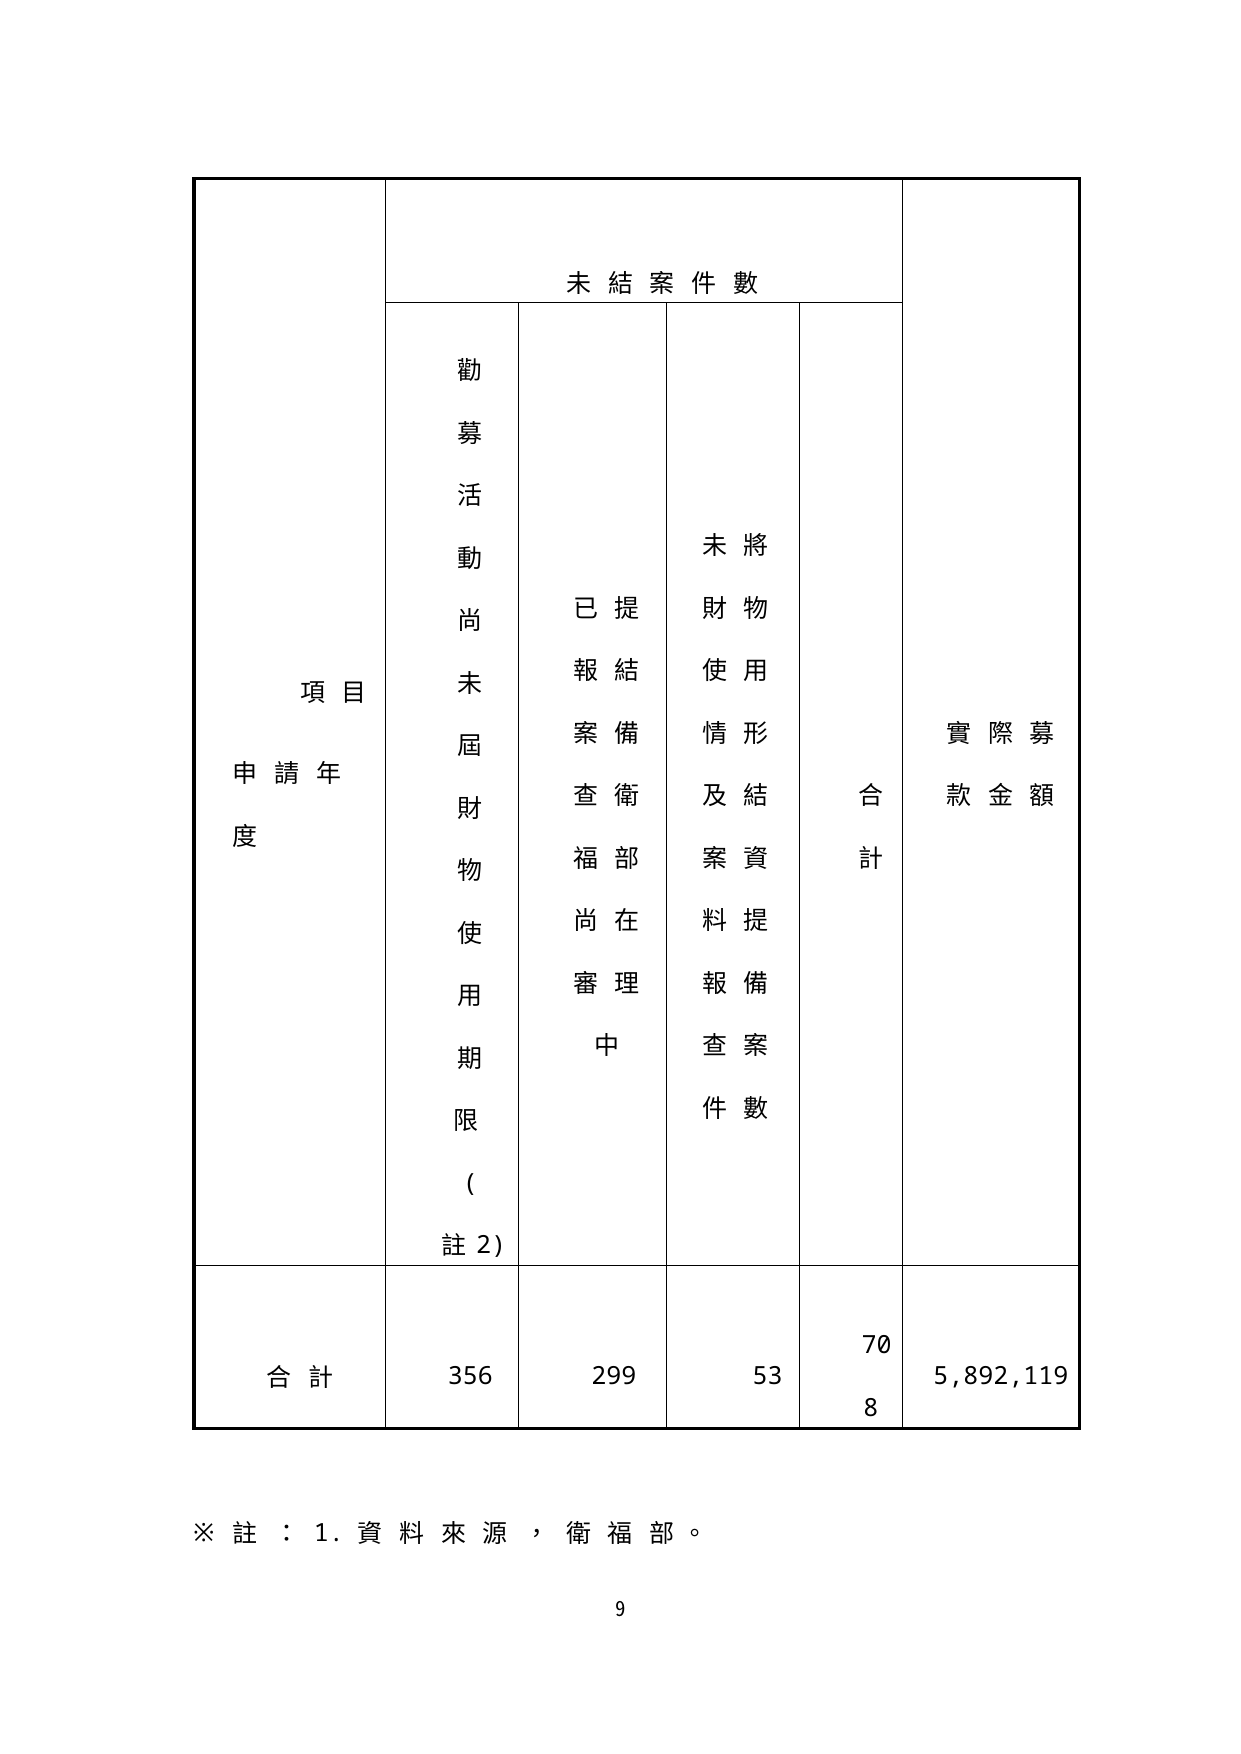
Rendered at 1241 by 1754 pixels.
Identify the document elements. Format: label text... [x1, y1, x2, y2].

table_header 實際募款金額 [903, 180, 1078, 1265]
text ※註：1.資料來源，衛福部。 [183, 1490, 1058, 1552]
table_cell 5,892,119 [903, 1266, 1078, 1427]
table_cell 299 [519, 1266, 666, 1427]
table_header 項目 申請年度 [196, 180, 385, 1265]
table_cell 53 [667, 1266, 799, 1427]
table_cell 勸募活動尚未屆財物使用期限(註2) [386, 303, 518, 1265]
table_cell 未將財物使用情形及結案資料提報備查案件數 [667, 303, 799, 1265]
table_cell 已提報結案備查衛福部尚在審理中 [519, 303, 666, 1265]
table_cell 合計 [196, 1266, 385, 1427]
table_cell 708 [800, 1266, 902, 1427]
table_cell 356 [386, 1266, 518, 1427]
table_header 未結案件數 [386, 180, 902, 302]
table_cell 合計 [800, 303, 902, 1265]
